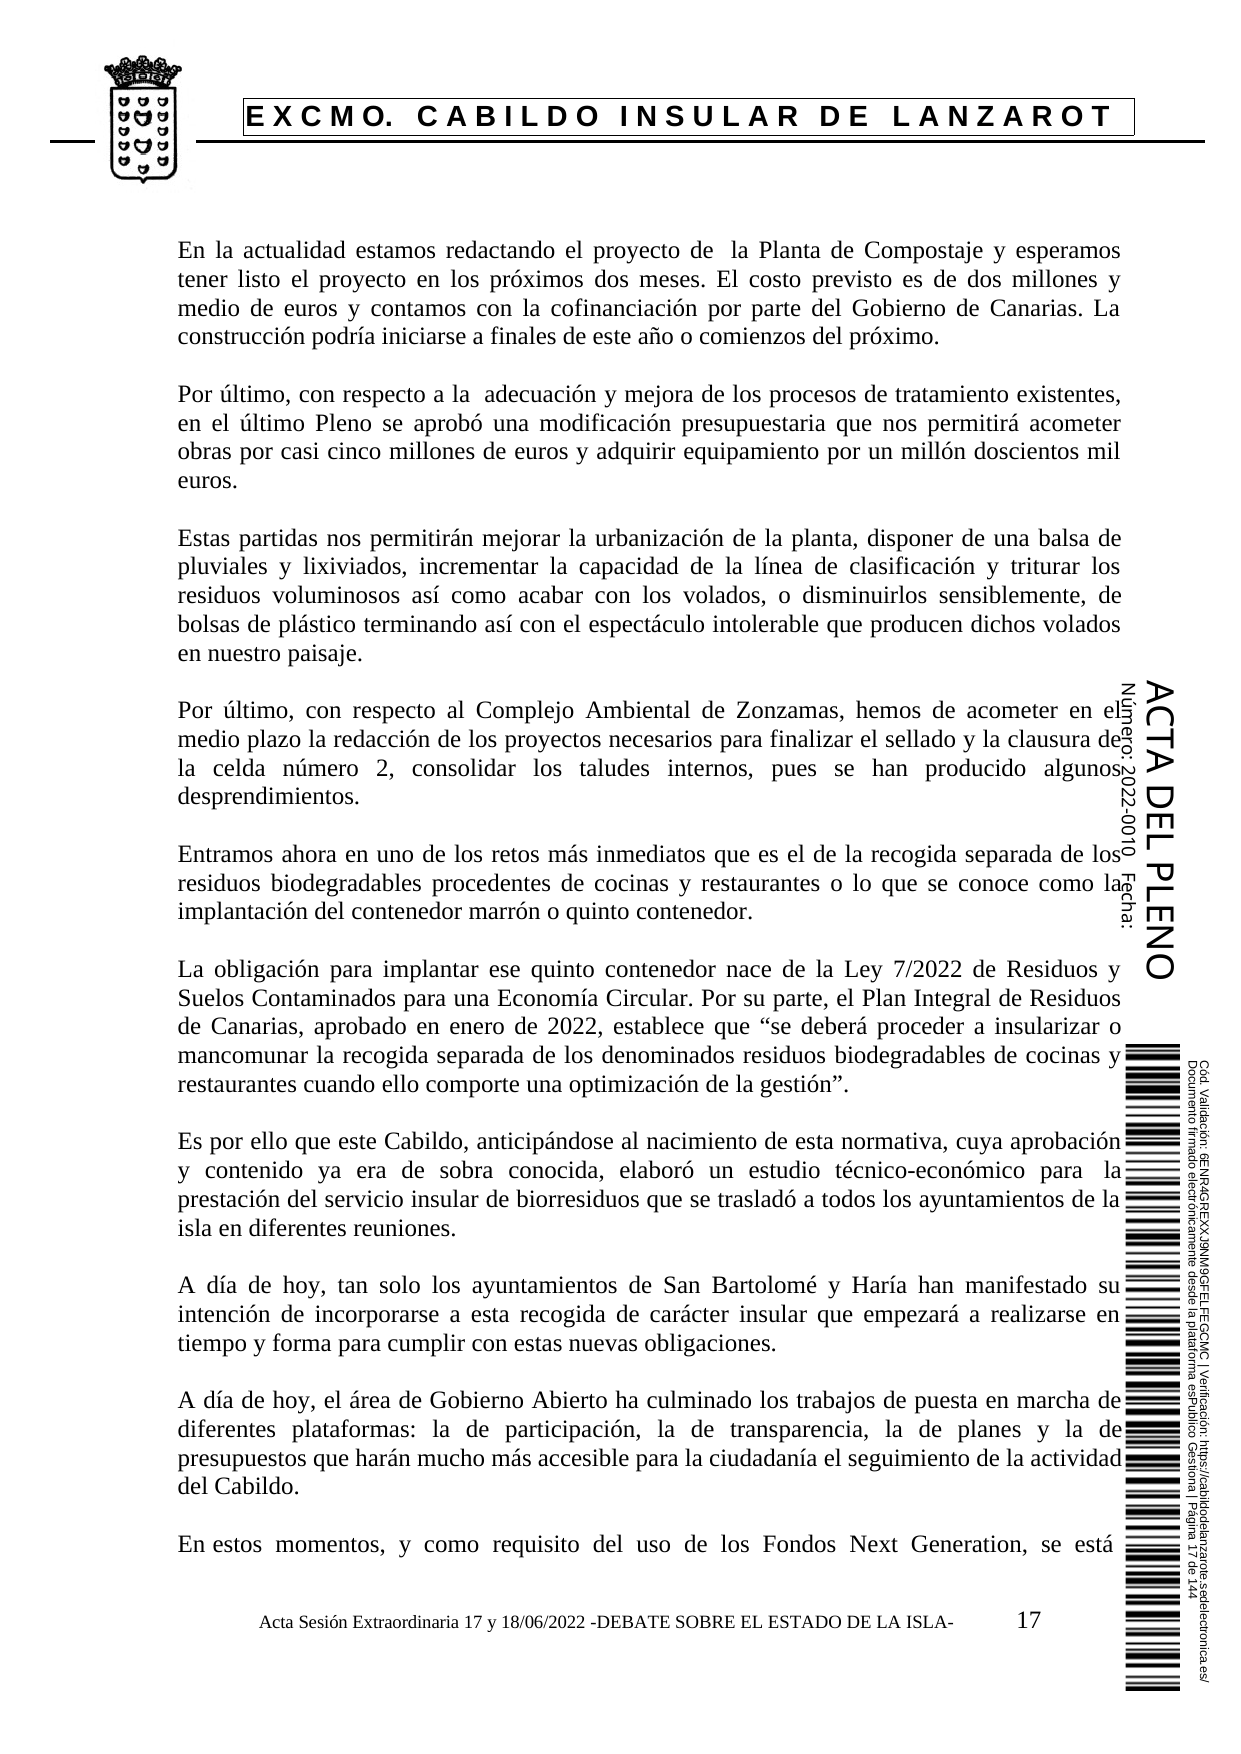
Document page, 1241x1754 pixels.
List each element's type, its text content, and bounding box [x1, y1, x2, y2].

text Entramos ahora en uno de los retos más inmediatos que es el de la recogida separada de los residuos biodegradables procedentes de cocinas y restaurantes o lo que se conoce como la implantación del contenedor marrón o quinto contenedor. [177, 839, 1122, 925]
text Es por ello que este Cabildo, anticipándose al nacimiento de esta normativa, cuya aprobación y contenido ya era de sobra conocida, elaboró un estudio técnico-económico para la prestación del servicio insular de biorresiduos que se trasladó a todos los ayuntamientos de la isla en diferentes reuniones. [177, 1126, 1122, 1241]
text Cód. Validación: 6ENR4GREXXJ9NM9GFELFEGCMC | Verificación: https://cabildodelanzarote.sedelectronica.es/ Documento firmado electrónicamente desde la plataforma esPublico Gestiona | Página 17 de 144 [1186, 1060, 1211, 1693]
text Por último, con respecto al Complejo Ambiental de Zonzamas, hemos de acometer en el medio plazo la redacción de los proyectos necesarios para finalizar el sellado y la clausura de la celda número 2, consolidar los taludes internos, pues se han producido algunos desprendimientos. [177, 695, 1122, 810]
text En la actualidad estamos redactando el proyecto de la Planta de Compostaje y esperamos tener listo el proyecto en los próximos dos meses. El costo previsto es de dos millones y medio de euros y contamos con la cofinanciación por parte del Gobierno de Canarias. La construcción podría iniciarse a finales de este año o comienzos del próximo. [177, 235, 1122, 350]
text Número: 2022-0010 Fecha: 04/11/2022 [1117, 683, 1140, 1026]
picture [95, 39, 196, 193]
text ACTA DEL PLENO [1140, 681, 1183, 1026]
text Por último, con respecto a la adecuación y mejora de los procesos de tratamiento existentes, en el último Pleno se aprobó una modificación presupuestaria que nos permitirá acometer obras por casi cinco millones de euros y adquirir equipamiento por un millón doscientos mil euros. [177, 379, 1122, 494]
text Estas partidas nos permitirán mejorar la urbanización de la planta, disponer de una balsa de pluviales y lixiviados, incrementar la capacidad de la línea de clasificación y triturar los residuos voluminosos así como acabar con los volados, o disminuirlos sensiblemente, de bolsas de plástico terminando así con el espectáculo intolerable que producen dichos volados en nuestro paisaje. [177, 523, 1122, 666]
text Acta Sesión Extraordinaria 17 y 18/06/2022 -DEBATE SOBRE EL ESTADO DE LA ISLA- 17 [258, 1605, 1125, 1634]
text A día de hoy, el área de Gobierno Abierto ha culminado los trabajos de puesta en marcha de diferentes plataformas: la de participación, la de transparencia, la de planes y la de presupuestos que harán mucho más accesible para la ciudadanía el seguimiento de la actividad del Cabildo. [177, 1385, 1122, 1500]
text En estos momentos, y como requisito del uso de los Fondos Next Generation, se está [177, 1529, 1125, 1558]
text La obligación para implantar ese quinto contenedor nace de la Ley 7/2022 de Residuos y Suelos Contaminados para una Economía Circular. Por su parte, el Plan Integral de Residuos de Canarias, aprobado en enero de 2022, establece que “se deberá proceder a insularizar o mancomunar la recogida separada de los denominados residuos biodegradables de cocinas y restaurantes cuando ello comporte una optimización de la gestión”. [177, 954, 1122, 1098]
picture [1125, 1044, 1180, 1691]
text A día de hoy, tan solo los ayuntamientos de San Bartolomé y Haría han manifestado su intención de incorporarse a esta recogida de carácter insular que empezará a realizarse en tiempo y forma para cumplir con estas nuevas obligaciones. [177, 1270, 1122, 1356]
